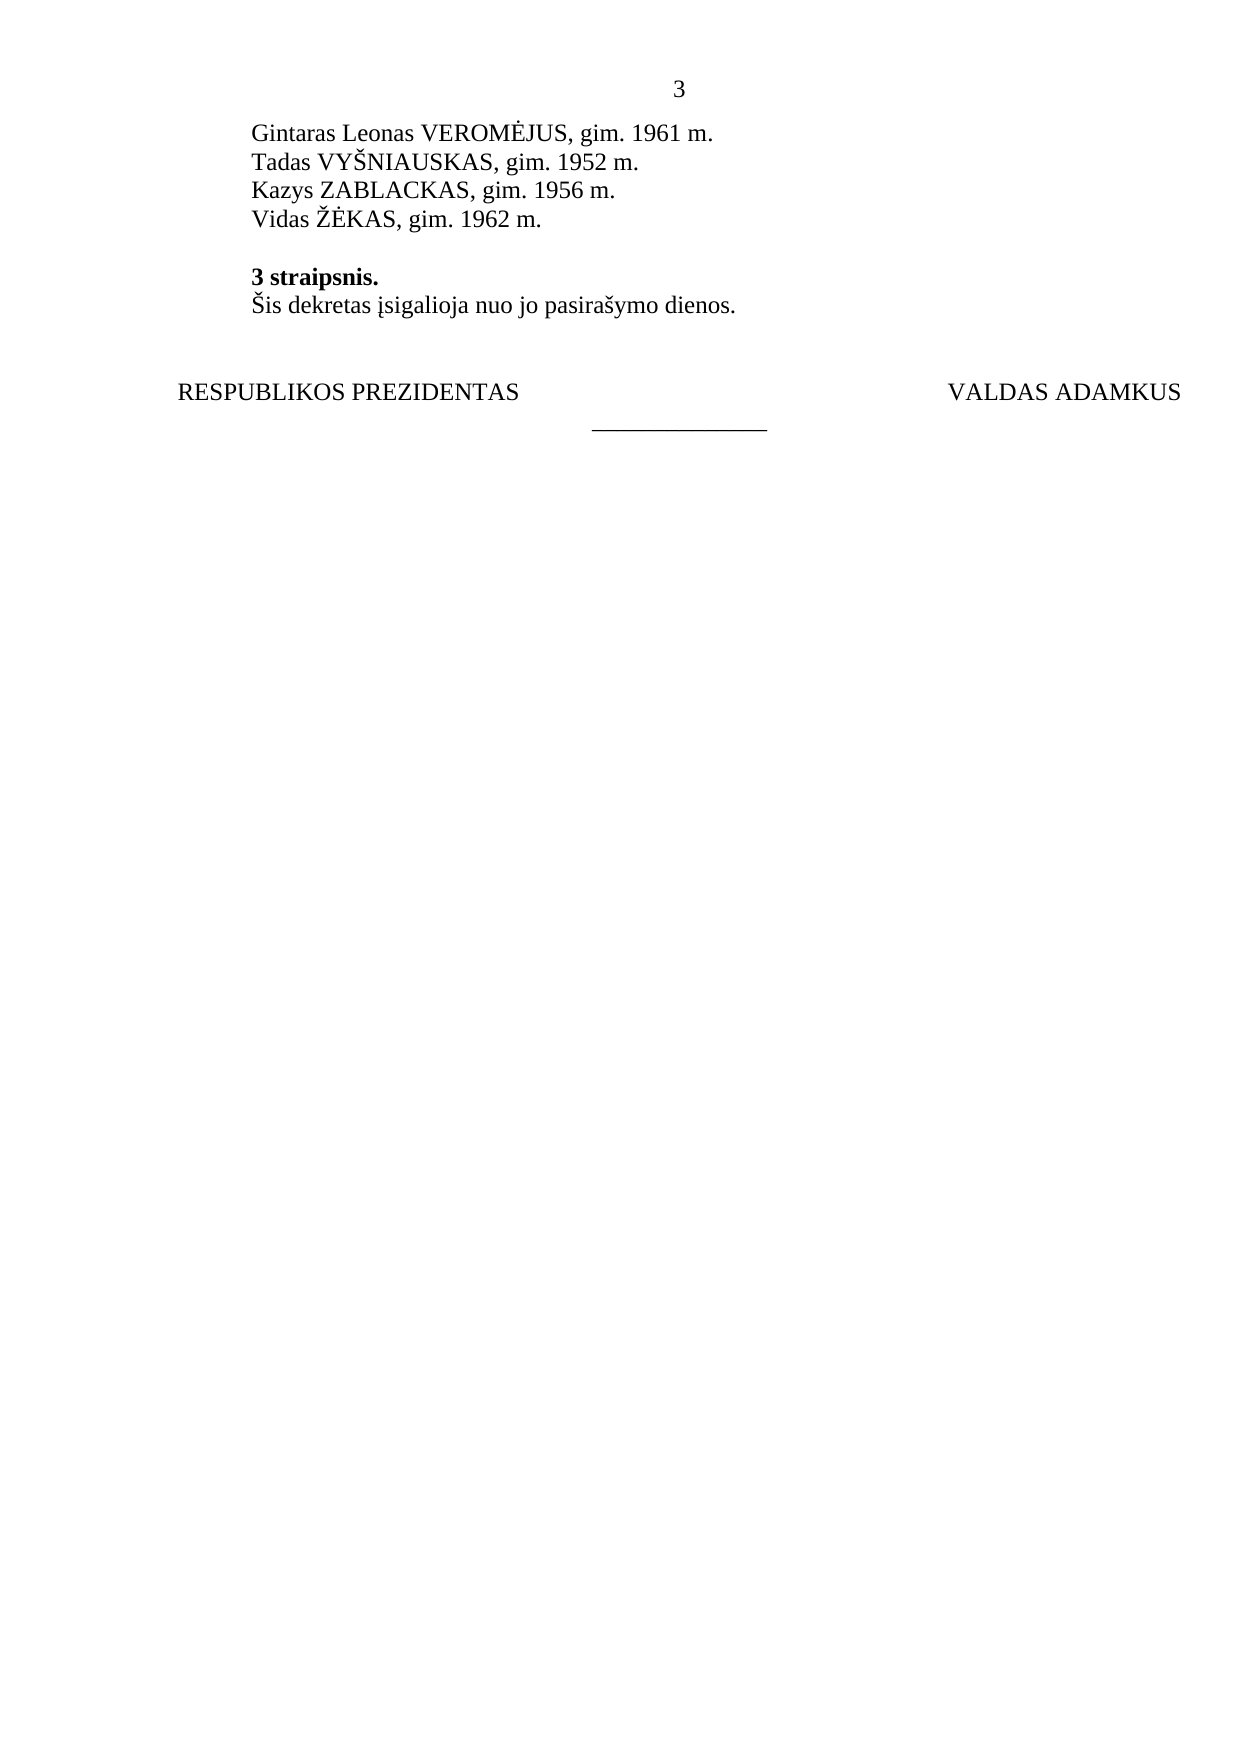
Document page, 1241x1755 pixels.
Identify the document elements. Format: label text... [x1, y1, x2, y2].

text Gintaras Leonas VEROMĖJUS, gim. 1961 m. [177, 118, 1181, 147]
text ______________ [177, 406, 1181, 434]
text Šis dekretas įsigalioja nuo jo pasirašymo dienos. [177, 291, 1181, 319]
text Kazys ZABLACKAS, gim. 1956 m. [177, 176, 1181, 204]
text Tadas VYŠNIAUSKAS, gim. 1952 m. [177, 147, 1181, 176]
text 3 straipsnis. [177, 262, 1181, 291]
text Vidas ŽĖKAS, gim. 1962 m. [177, 204, 1181, 233]
text RESPUBLIKOS PREZIDENTAS VALDAS ADAMKUS [177, 377, 1181, 406]
